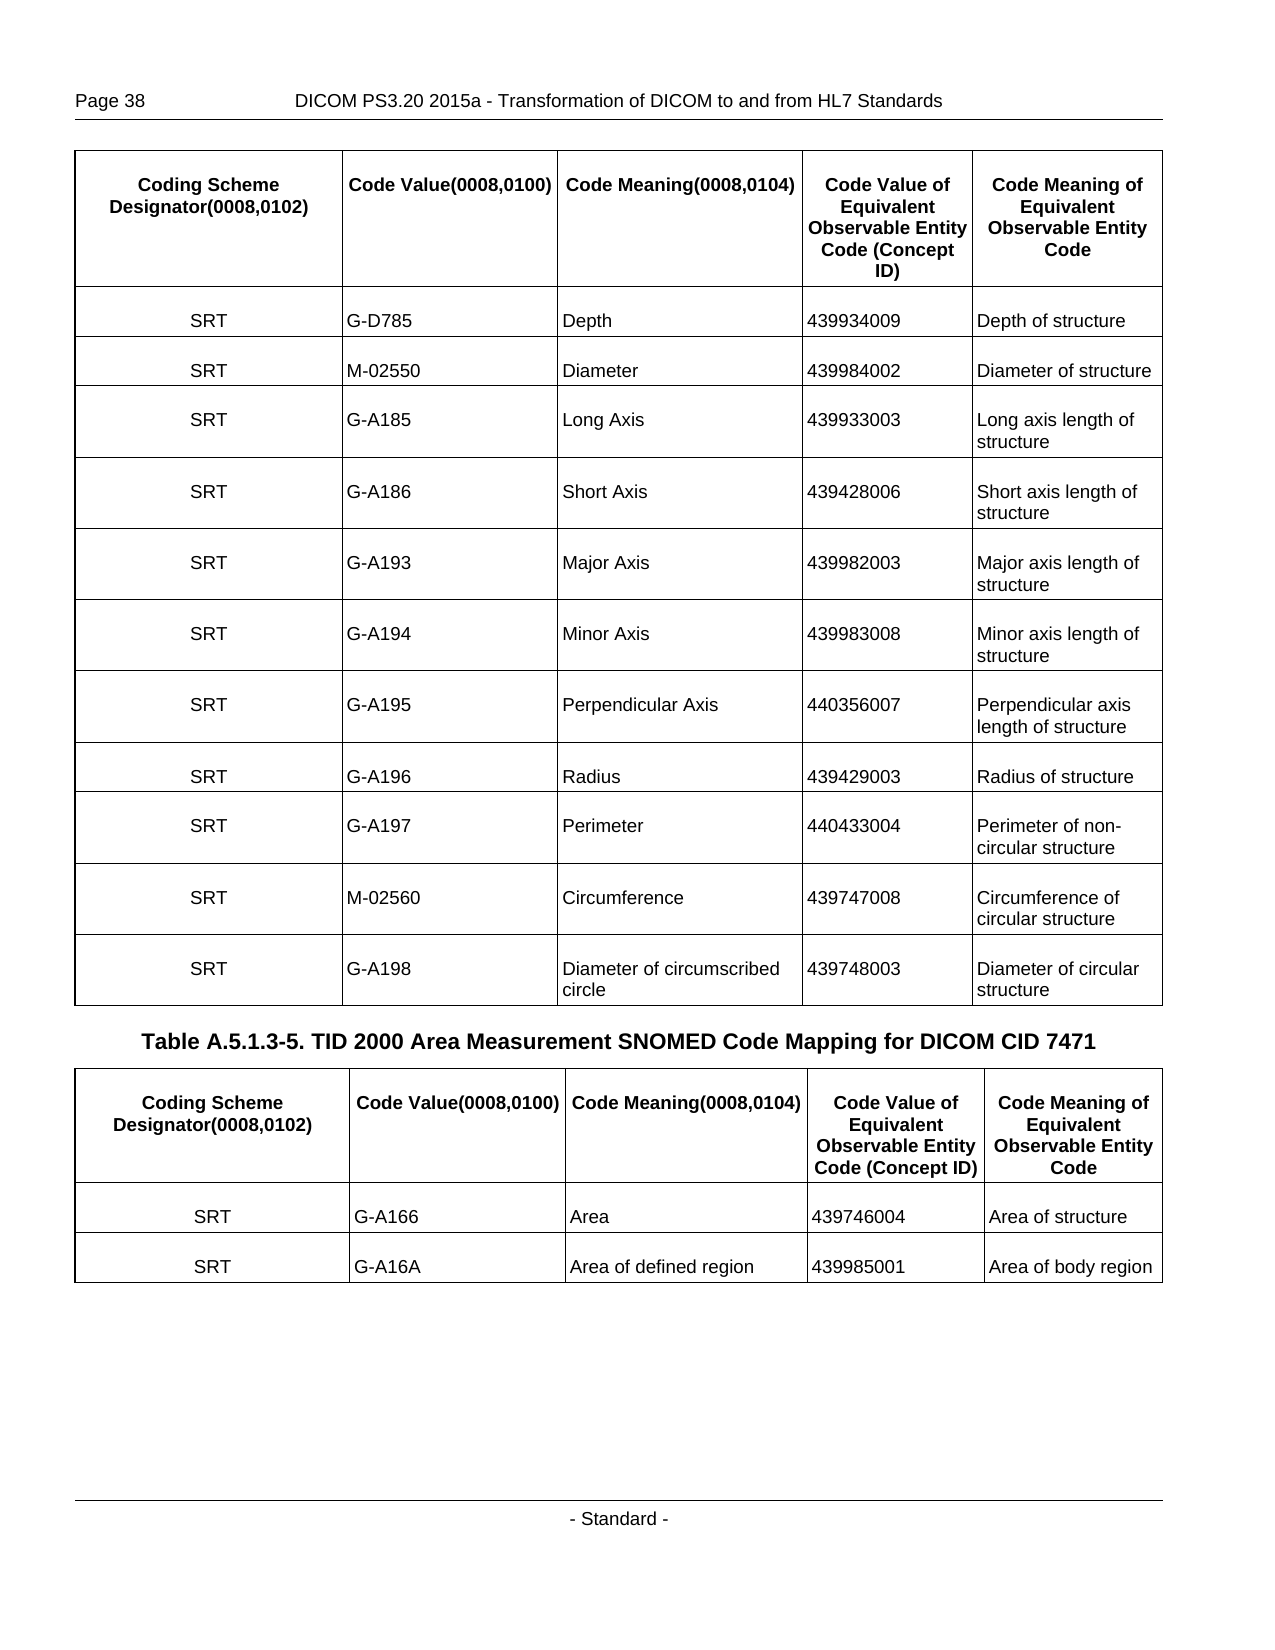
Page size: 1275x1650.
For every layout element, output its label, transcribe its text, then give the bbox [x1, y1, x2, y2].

table_cell G-D785 [343, 287, 557, 336]
table_cell 439933003 [803, 386, 972, 457]
table_cell 439747008 [803, 864, 972, 934]
table_cell 440356007 [803, 671, 972, 742]
table_cell 440433004 [803, 792, 972, 862]
table_cell 439429003 [803, 743, 972, 791]
table_cell SRT [76, 792, 342, 862]
table_header Code Value(0008,0100) [350, 1069, 565, 1182]
table_header Code Value of Equivalent Observable Entity Code (Concept ID) [803, 151, 972, 286]
table_cell G-A196 [343, 743, 557, 791]
table_header Code Meaning of Equivalent Observable Entity Code [973, 151, 1162, 286]
table_cell Circumference of circular structure [973, 864, 1162, 934]
table_cell Minor axis length of structure [973, 600, 1162, 670]
table_cell G-A185 [343, 386, 557, 457]
table_cell Perpendicular Axis [558, 671, 802, 742]
table_cell Depth of structure [973, 287, 1162, 336]
table_cell 439984002 [803, 337, 972, 385]
table_header Code Meaning(0008,0104) [558, 151, 802, 286]
table_cell 439746004 [808, 1183, 984, 1232]
table_cell SRT [76, 529, 342, 599]
table_cell SRT [76, 287, 342, 336]
table_cell Perpendicular axis length of structure [973, 671, 1162, 742]
table_header Coding Scheme Designator(0008,0102) [76, 151, 342, 286]
table_cell Minor Axis [558, 600, 802, 670]
table_cell SRT [76, 864, 342, 934]
table_cell Long axis length of structure [973, 386, 1162, 457]
table_cell Area of body region [985, 1233, 1162, 1282]
table_cell Diameter of circular structure [973, 935, 1162, 1005]
table_cell Radius [558, 743, 802, 791]
table_cell 439982003 [803, 529, 972, 599]
table_cell Area of structure [985, 1183, 1162, 1232]
table_header Code Meaning(0008,0104) [566, 1069, 807, 1182]
table_cell Short axis length of structure [973, 458, 1162, 528]
table_cell Perimeter [558, 792, 802, 862]
table_cell G-A186 [343, 458, 557, 528]
table_cell Major Axis [558, 529, 802, 599]
table_cell Short Axis [558, 458, 802, 528]
table_cell G-A197 [343, 792, 557, 862]
table_cell 439934009 [803, 287, 972, 336]
table_cell Major axis length of structure [973, 529, 1162, 599]
table_cell SRT [76, 671, 342, 742]
table_cell M-02560 [343, 864, 557, 934]
table_cell Area [566, 1183, 807, 1232]
table_cell Diameter [558, 337, 802, 385]
table_cell Circumference [558, 864, 802, 934]
table_cell SRT [76, 386, 342, 457]
table_cell 439428006 [803, 458, 972, 528]
table_cell G-A16A [350, 1233, 565, 1282]
table_cell Area of defined region [566, 1233, 807, 1282]
table_cell 439748003 [803, 935, 972, 1005]
table_cell G-A194 [343, 600, 557, 670]
table_cell 439985001 [808, 1233, 984, 1282]
table_cell Long Axis [558, 386, 802, 457]
table_cell G-A166 [350, 1183, 565, 1232]
table_cell SRT [76, 600, 342, 670]
table_header Coding Scheme Designator(0008,0102) [76, 1069, 349, 1182]
table_cell Perimeter of non-circular structure [973, 792, 1162, 862]
table_cell SRT [76, 935, 342, 1005]
table_cell M-02550 [343, 337, 557, 385]
text Table A.5.1.3-5. TID 2000 Area Measurement SNOMED Code Mapping for DICOM CID 7471 [75, 1028, 1162, 1054]
table_cell SRT [76, 743, 342, 791]
table_cell 439983008 [803, 600, 972, 670]
table_cell SRT [76, 1233, 349, 1282]
table_cell Diameter of circumscribed circle [558, 935, 802, 1005]
table_header Code Value(0008,0100) [343, 151, 557, 286]
table_cell SRT [76, 1183, 349, 1232]
table_header Code Meaning of Equivalent Observable Entity Code [985, 1069, 1162, 1182]
table_cell G-A198 [343, 935, 557, 1005]
table_cell G-A193 [343, 529, 557, 599]
table_header Code Value of Equivalent Observable Entity Code (Concept ID) [808, 1069, 984, 1182]
table_cell SRT [76, 337, 342, 385]
table_cell Radius of structure [973, 743, 1162, 791]
table_cell Diameter of structure [973, 337, 1162, 385]
table_cell G-A195 [343, 671, 557, 742]
table_cell Depth [558, 287, 802, 336]
table_cell SRT [76, 458, 342, 528]
